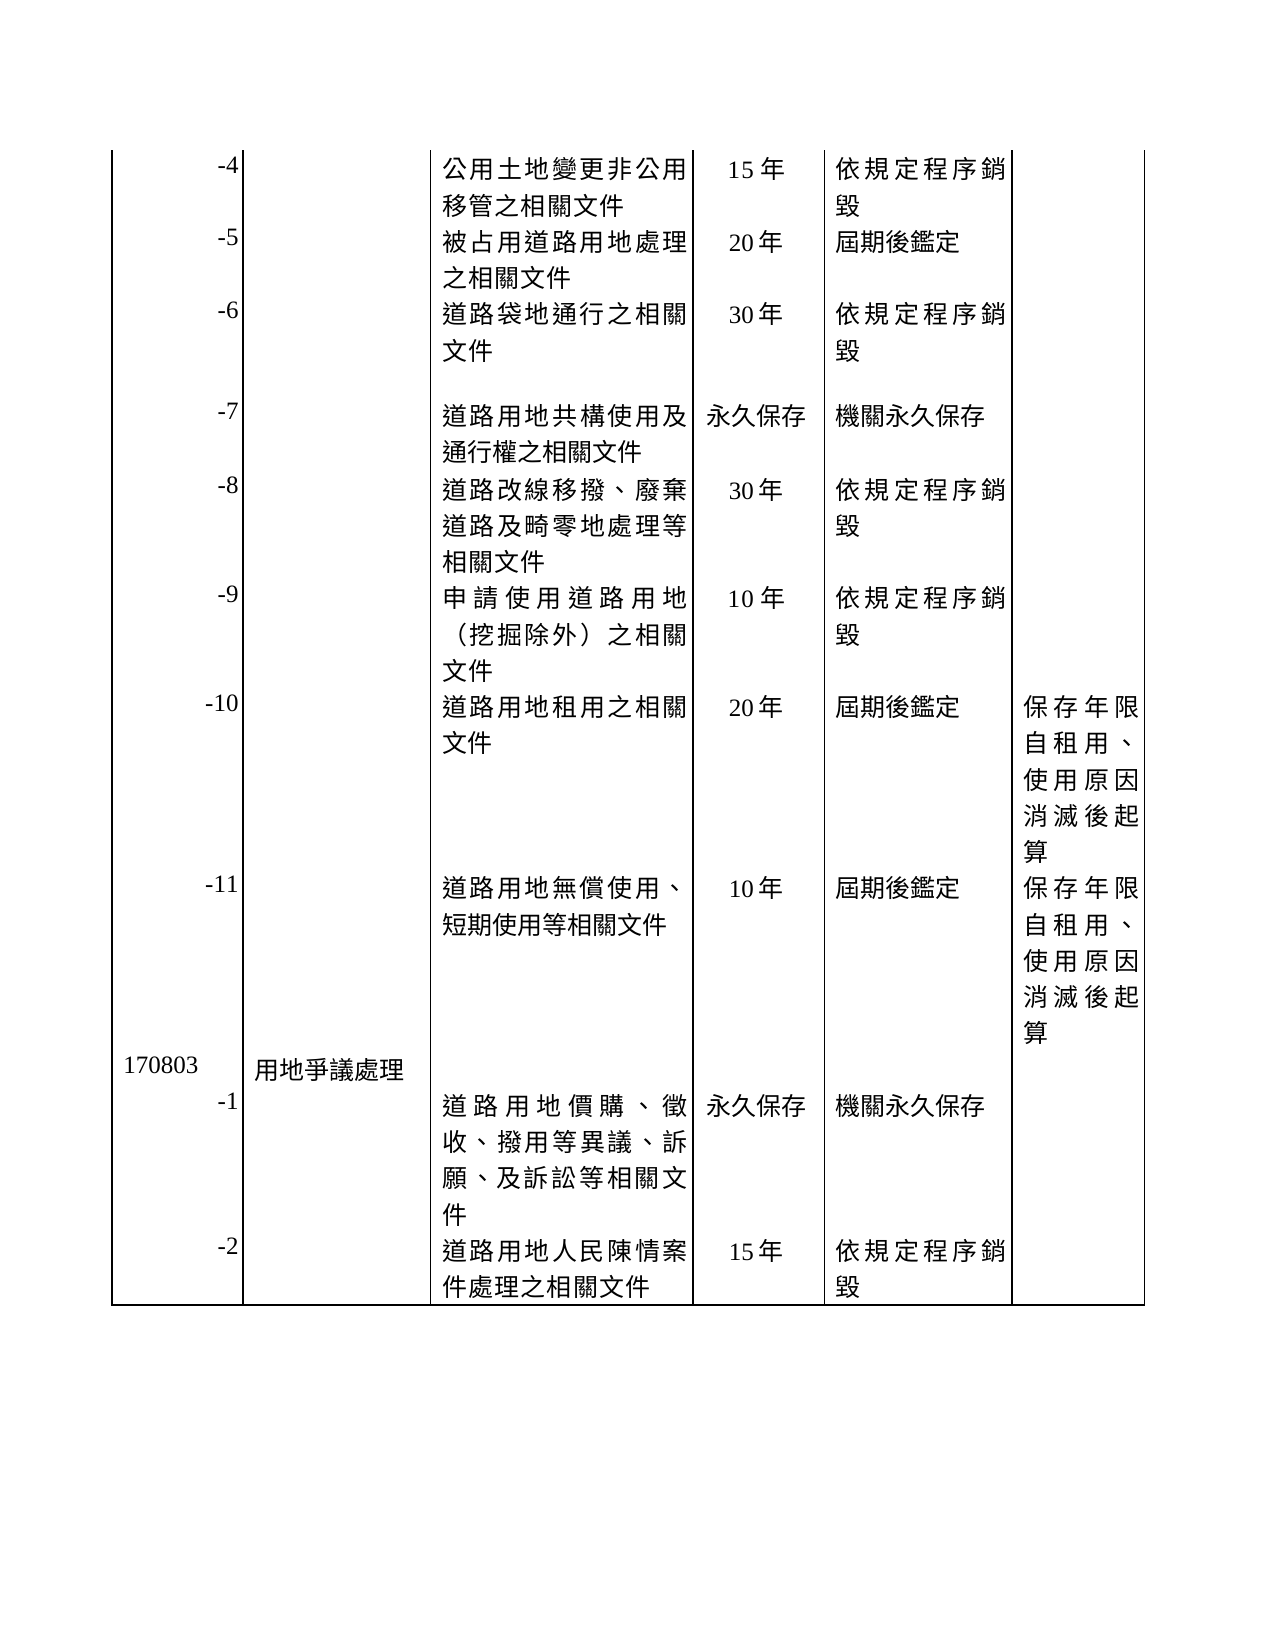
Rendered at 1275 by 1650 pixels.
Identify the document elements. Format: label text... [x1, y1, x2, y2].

table_cell 用地爭議處理 [244, 1050, 430, 1086]
table_cell -9 [113, 579, 242, 688]
table_cell -4 [113, 150, 242, 222]
table_cell 機關永久保存 [825, 1086, 1011, 1231]
table_cell [244, 396, 430, 470]
table_cell -5 [113, 223, 242, 295]
table_cell [244, 150, 430, 222]
table_cell 15年 [694, 150, 824, 222]
table_cell [1013, 150, 1144, 222]
table_cell -7 [113, 396, 242, 470]
table_cell 依規定程序銷毀 [825, 150, 1011, 222]
table_cell 依規定程序銷毀 [825, 579, 1011, 688]
table_cell 10年 [694, 579, 824, 688]
table_cell 道路用地人民陳情案件處理之相關文件 [431, 1231, 692, 1304]
table_cell [1013, 470, 1144, 579]
table_cell -1 [113, 1086, 242, 1231]
table_cell [244, 295, 430, 396]
table_cell 申請使用道路用地（挖掘除外）之相關文件 [431, 579, 692, 688]
table_cell 道路用地無償使用、短期使用等相關文件 [431, 869, 692, 1050]
table_cell 依規定程序銷毀 [825, 295, 1011, 396]
table_cell 道路用地價購、徵收、撥用等異議、訴願、及訴訟等相關文件 [431, 1086, 692, 1231]
table_cell 依規定程序銷毀 [825, 1231, 1011, 1304]
table_cell 15年 [694, 1231, 824, 1304]
table_cell [1013, 1086, 1144, 1231]
table_cell 保存年限自租用、使用原因消滅後起算 [1013, 869, 1144, 1050]
table_cell [1013, 295, 1144, 396]
table_cell 機關永久保存 [825, 396, 1011, 470]
table_cell 公用土地變更非公用移管之相關文件 [431, 150, 692, 222]
table_cell [244, 223, 430, 295]
table_cell 20年 [694, 223, 824, 295]
table_cell [825, 1050, 1011, 1086]
table_cell 屆期後鑑定 [825, 688, 1011, 869]
table_cell 依規定程序銷毀 [825, 470, 1011, 579]
table_cell 屆期後鑑定 [825, 223, 1011, 295]
table_cell [1013, 396, 1144, 470]
table_cell 10年 [694, 869, 824, 1050]
table_cell 被占用道路用地處理之相關文件 [431, 223, 692, 295]
table_cell 30年 [694, 295, 824, 396]
table_cell [244, 688, 430, 869]
table_cell 道路用地租用之相關文件 [431, 688, 692, 869]
table_cell [244, 1086, 430, 1231]
table_cell 20年 [694, 688, 824, 869]
table_cell -2 [113, 1231, 242, 1304]
table_cell [431, 1050, 692, 1086]
table_cell 道路袋地通行之相關文件 [431, 295, 692, 396]
table_cell -6 [113, 295, 242, 396]
table_cell 永久保存 [694, 396, 824, 470]
table_cell [1013, 1050, 1144, 1086]
table_cell -8 [113, 470, 242, 579]
table_cell 永久保存 [694, 1086, 824, 1231]
table_cell 道路用地共構使用及通行權之相關文件 [431, 396, 692, 470]
table_cell [244, 470, 430, 579]
table_cell [244, 1231, 430, 1304]
table_cell [1013, 223, 1144, 295]
table_cell -10 [113, 688, 242, 869]
table_cell 道路改線移撥、廢棄道路及畸零地處理等相關文件 [431, 470, 692, 579]
table_cell [1013, 1231, 1144, 1304]
table_cell 保存年限自租用、使用原因消滅後起算 [1013, 688, 1144, 869]
table_cell -11 [113, 869, 242, 1050]
table_cell [244, 869, 430, 1050]
table_cell 屆期後鑑定 [825, 869, 1011, 1050]
table_cell 30年 [694, 470, 824, 579]
table_cell [1013, 579, 1144, 688]
table_cell [694, 1050, 824, 1086]
table_cell [244, 579, 430, 688]
table_cell 170803 [113, 1050, 242, 1086]
